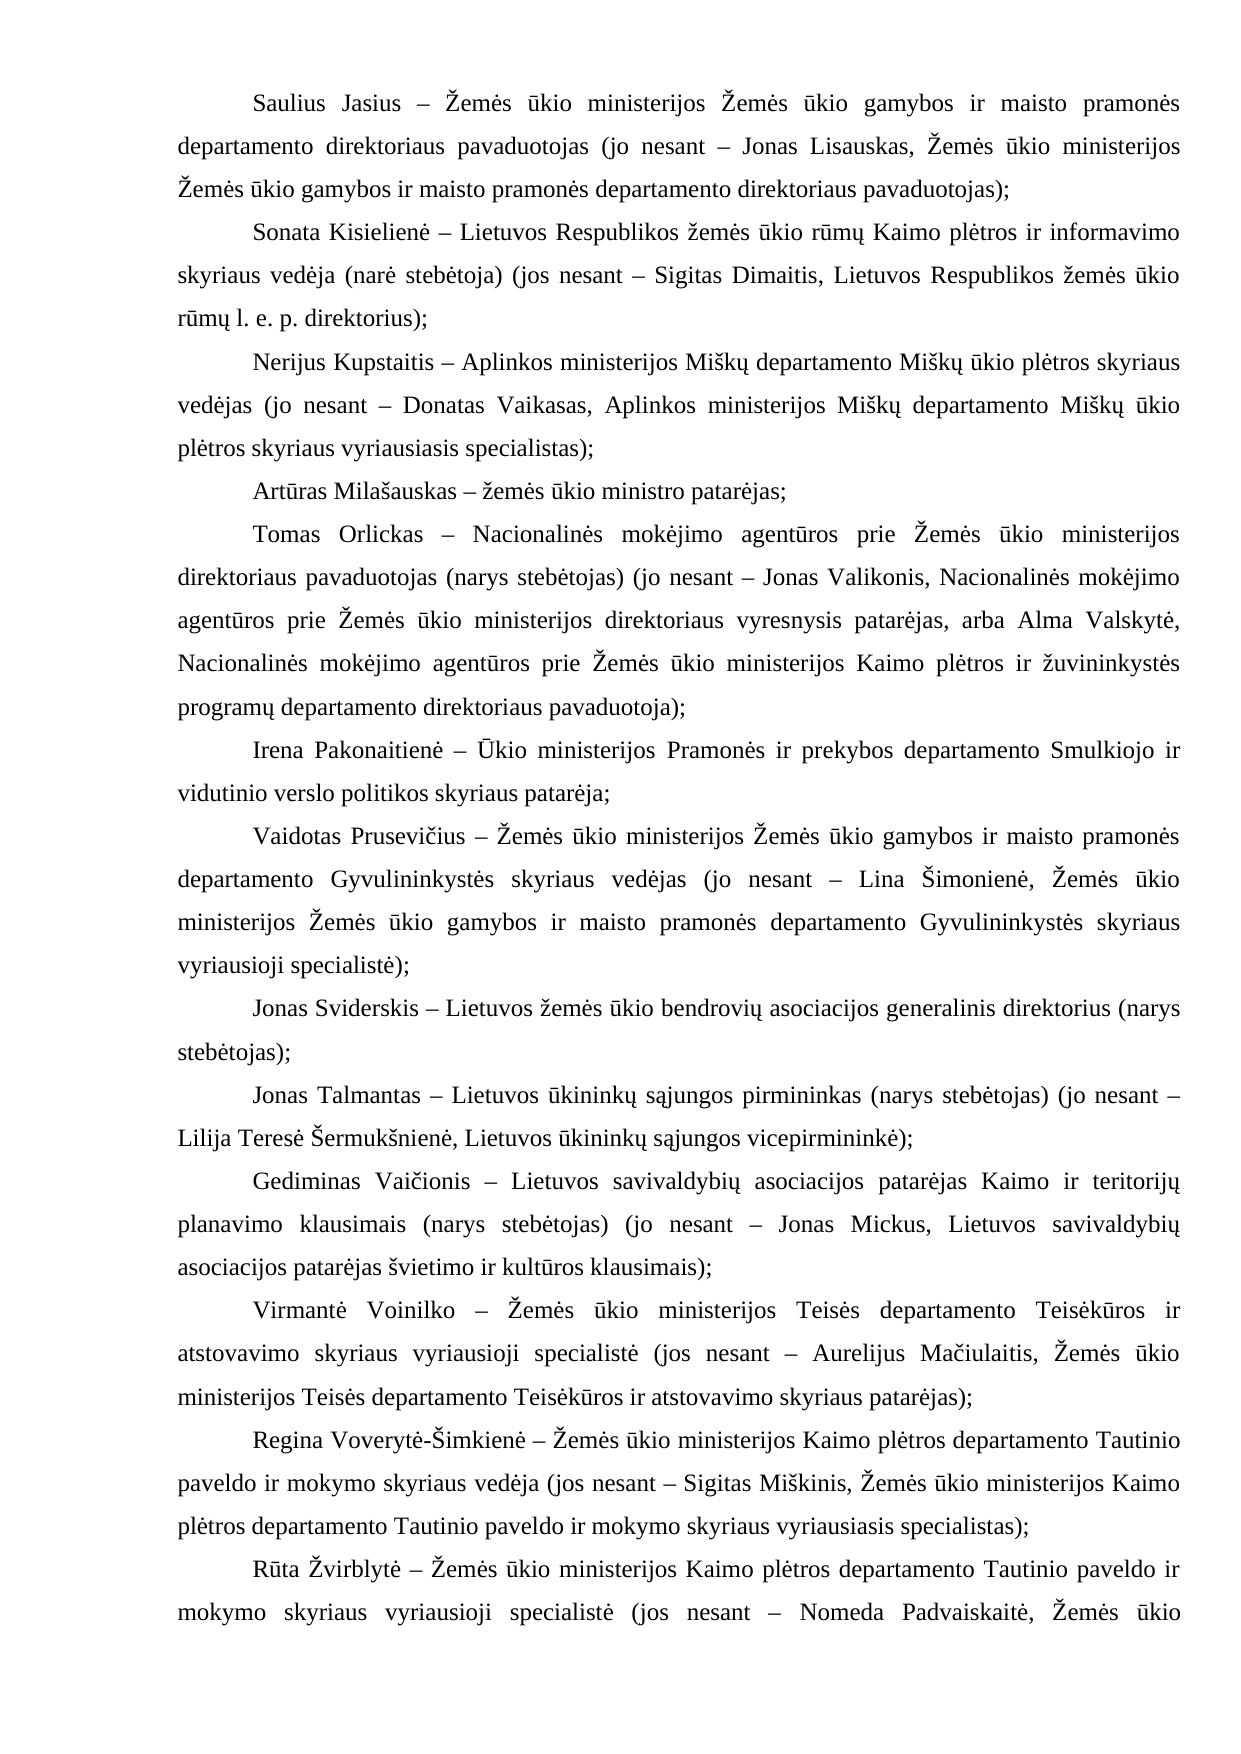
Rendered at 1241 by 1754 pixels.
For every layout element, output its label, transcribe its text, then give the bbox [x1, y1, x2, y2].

text Irena Pakonaitienė – Ūkio ministerijos Pramonės ir prekybos departamento Smulkiojo ir vidutinio verslo politikos skyriaus patarėja; [177, 735, 1181, 807]
text Vaidotas Prusevičius – Žemės ūkio ministerijos Žemės ūkio gamybos ir maisto pramonės departamento Gyvulininkystės skyriaus vedėjas (jo nesant – Lina Šimonienė, Žemės ūkio ministerijos Žemės ūkio gamybos ir maisto pramonės departamento Gyvulininkystės skyriaus vyriausioji specialistė); [177, 821, 1181, 979]
text Artūras Milašauskas – žemės ūkio ministro patarėjas; [177, 476, 1181, 505]
text Saulius Jasius – Žemės ūkio ministerijos Žemės ūkio gamybos ir maisto pramonės departamento direktoriaus pavaduotojas (jo nesant – Jonas Lisauskas, Žemės ūkio ministerijos Žemės ūkio gamybos ir maisto pramonės departamento direktoriaus pavaduotojas); [177, 88, 1181, 203]
text Jonas Sviderskis – Lietuvos žemės ūkio bendrovių asociacijos generalinis direktorius (narys stebėtojas); [177, 993, 1181, 1065]
text Sonata Kisielienė – Lietuvos Respublikos žemės ūkio rūmų Kaimo plėtros ir informavimo skyriaus vedėja (narė stebėtoja) (jos nesant – Sigitas Dimaitis, Lietuvos Respublikos žemės ūkio rūmų l. e. p. direktorius); [177, 217, 1181, 332]
text Virmantė Voinilko – Žemės ūkio ministerijos Teisės departamento Teisėkūros ir atstovavimo skyriaus vyriausioji specialistė (jos nesant – Aurelijus Mačiulaitis, Žemės ūkio ministerijos Teisės departamento Teisėkūros ir atstovavimo skyriaus patarėjas); [177, 1295, 1181, 1410]
text Nerijus Kupstaitis – Aplinkos ministerijos Miškų departamento Miškų ūkio plėtros skyriaus vedėjas (jo nesant – Donatas Vaikasas, Aplinkos ministerijos Miškų departamento Miškų ūkio plėtros skyriaus vyriausiasis specialistas); [177, 347, 1181, 462]
text Gediminas Vaičionis – Lietuvos savivaldybių asociacijos patarėjas Kaimo ir teritorijų planavimo klausimais (narys stebėtojas) (jo nesant – Jonas Mickus, Lietuvos savivaldybių asociacijos patarėjas švietimo ir kultūros klausimais); [177, 1166, 1181, 1281]
text Jonas Talmantas – Lietuvos ūkininkų sąjungos pirmininkas (narys stebėtojas) (jo nesant – Lilija Teresė Šermukšnienė, Lietuvos ūkininkų sąjungos vicepirmininkė); [177, 1080, 1181, 1152]
text Regina Voverytė-Šimkienė – Žemės ūkio ministerijos Kaimo plėtros departamento Tautinio paveldo ir mokymo skyriaus vedėja (jos nesant – Sigitas Miškinis, Žemės ūkio ministerijos Kaimo plėtros departamento Tautinio paveldo ir mokymo skyriaus vyriausiasis specialistas); [177, 1425, 1181, 1540]
text Tomas Orlickas – Nacionalinės mokėjimo agentūros prie Žemės ūkio ministerijos direktoriaus pavaduotojas (narys stebėtojas) (jo nesant – Jonas Valikonis, Nacionalinės mokėjimo agentūros prie Žemės ūkio ministerijos direktoriaus vyresnysis patarėjas, arba Alma Valskytė, Nacionalinės mokėjimo agentūros prie Žemės ūkio ministerijos Kaimo plėtros ir žuvininkystės programų departamento direktoriaus pavaduotoja); [177, 519, 1181, 720]
text Rūta Žvirblytė – Žemės ūkio ministerijos Kaimo plėtros departamento Tautinio paveldo ir mokymo skyriaus vyriausioji specialistė (jos nesant – Nomeda Padvaiskaitė, Žemės ūkio [177, 1554, 1181, 1626]
